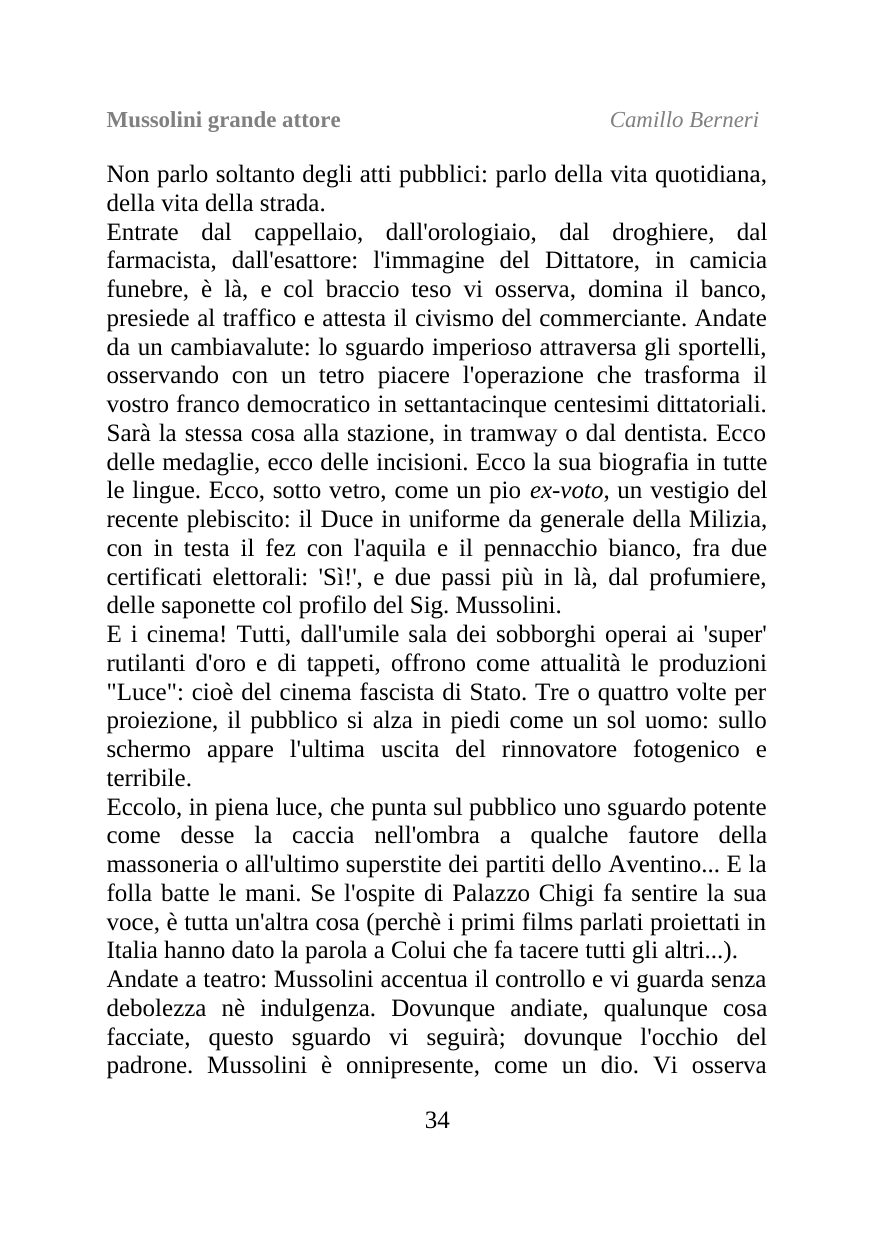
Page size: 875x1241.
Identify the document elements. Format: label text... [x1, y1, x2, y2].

text Entrate dal cappellaio, dall'orologiaio, dal droghiere, dal farmacista, dall'esattore: l'immagine del Dittatore, in camicia funebre, è là, e col braccio teso vi osserva, domina il banco, presiede al traffico e attesta il civismo del commerciante. Andate da un cambiavalute: lo sguardo imperioso attraversa gli sportelli, osservando con un tetro piacere l'operazione che trasforma il vostro franco democratico in settantacinque centesimi dittatoriali. Sarà la stessa cosa alla stazione, in tramway o dal dentista. Ecco delle medaglie, ecco delle incisioni. Ecco la sua biografia in tutte le lingue. Ecco, sotto vetro, come un pio ex-voto, un vestigio del recente plebiscito: il Duce in uniforme da generale della Milizia, con in testa il fez con l'aquila e il pennacchio bianco, fra due certificati elettorali: 'Sì!', e due passi più in là, dal profumiere, delle saponette col profilo del Sig. Mussolini. [106, 217, 768, 619]
text E i cinema! Tutti, dall'umile sala dei sobborghi operai ai 'super' rutilanti d'oro e di tappeti, offrono come attualità le produzioni "Luce": cioè del cinema fascista di Stato. Tre o quattro volte per proiezione, il pubblico si alza in piedi come un sol uomo: sullo schermo appare l'ultima uscita del rinnovatore fotogenico e terribile. [106, 619, 768, 792]
text Non parlo soltanto degli atti pubblici: parlo della vita quotidiana, della vita della strada. [106, 159, 768, 217]
text Eccolo, in piena luce, che punta sul pubblico uno sguardo potente come desse la caccia nell'ombra a qualche fautore della massoneria o all'ultimo superstite dei partiti dello Aventino... E la folla batte le mani. Se l'ospite di Palazzo Chigi fa sentire la sua voce, è tutta un'altra cosa (perchè i primi films parlati proiettati in Italia hanno dato la parola a Colui che fa tacere tutti gli altri...). [106, 792, 768, 964]
text Andate a teatro: Mussolini accentua il controllo e vi guarda senza debolezza nè indulgenza. Dovunque andiate, qualunque cosa facciate, questo sguardo vi seguirà; dovunque l'occhio del padrone. Mussolini è onnipresente, come un dio. Vi osserva [106, 964, 768, 1079]
